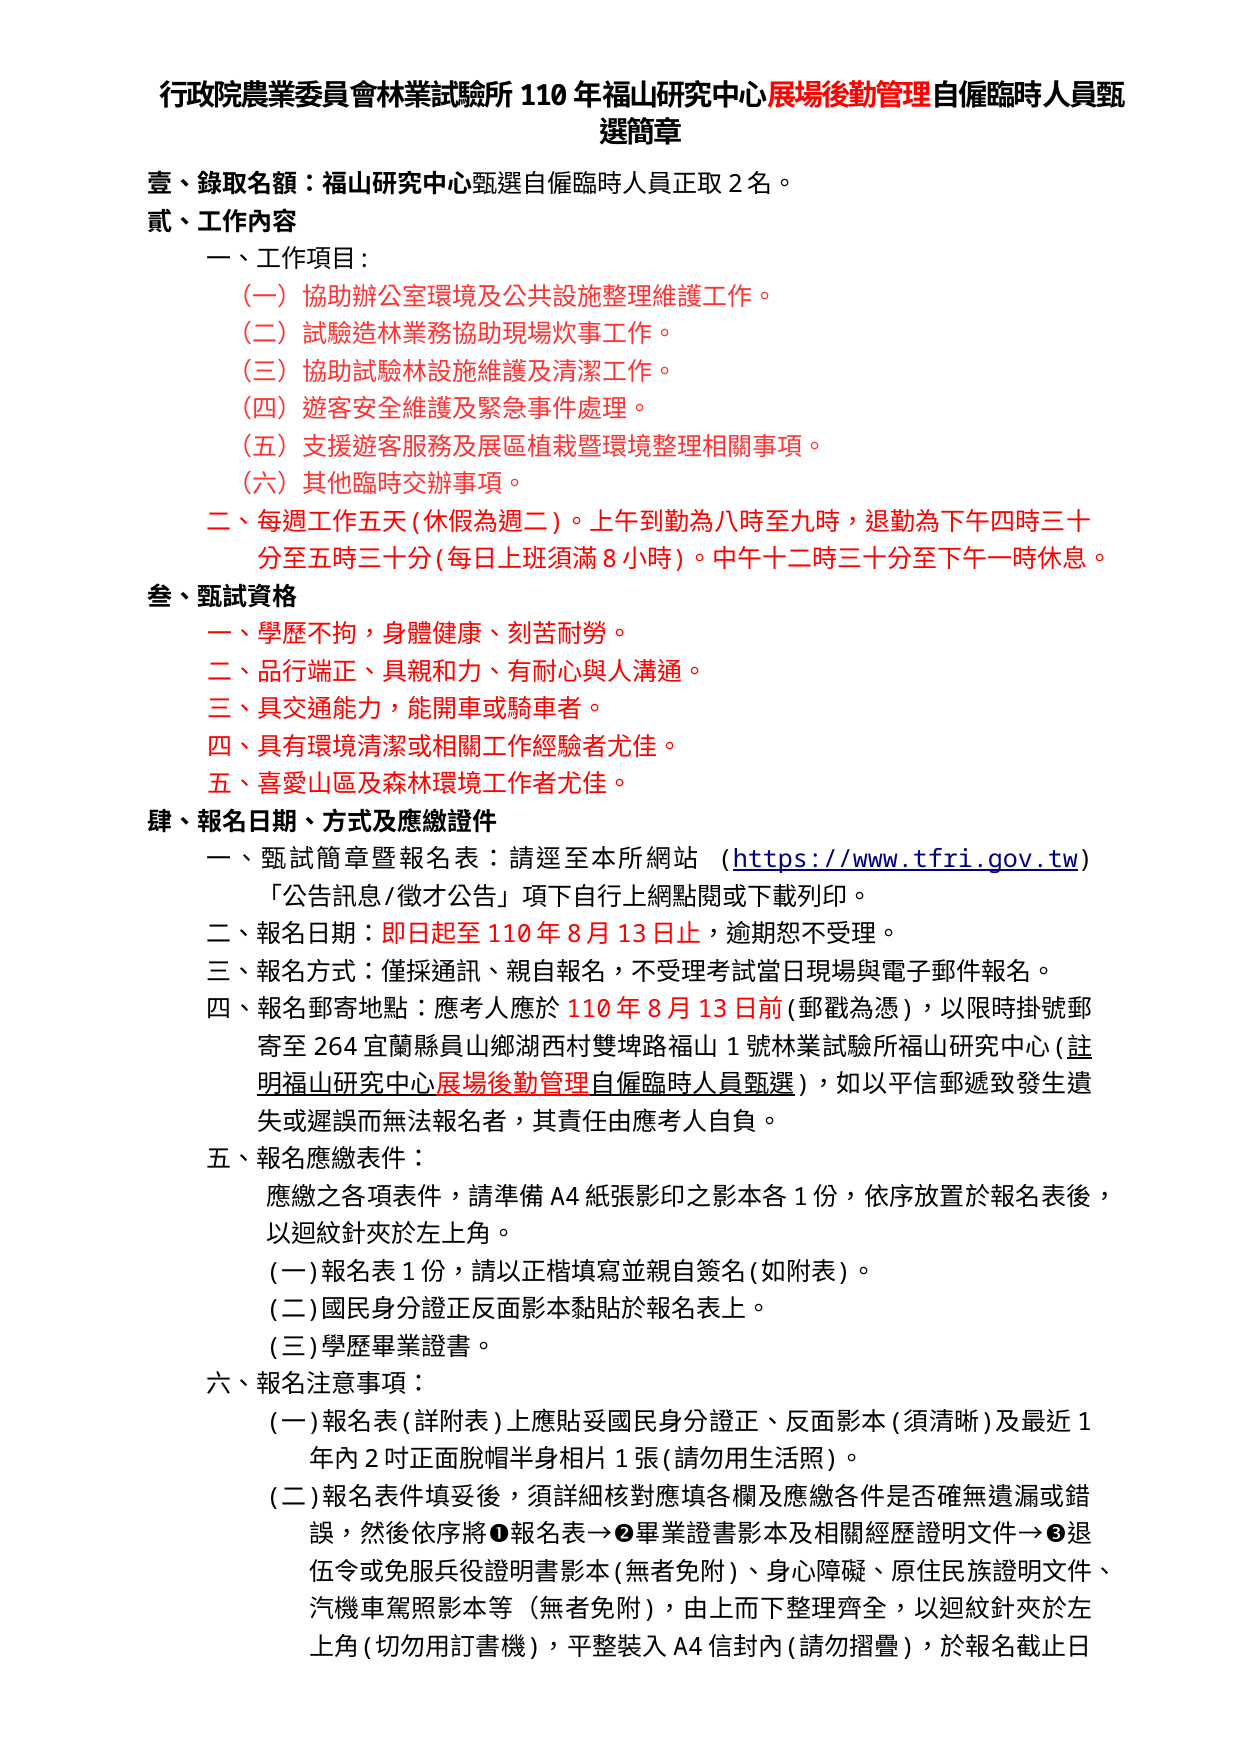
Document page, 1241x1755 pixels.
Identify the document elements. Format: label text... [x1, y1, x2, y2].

text 一、甄試簡章暨報名表：請逕至本所網站 (https://www.tfri.gov.tw)「公告訊息/徵才公告」項下自行上網點閱或下載列印。 [207, 837, 1093, 912]
text 貳、工作內容 [148, 200, 1137, 237]
text 二、報名日期：即日起至110年8月13日止，逾期恕不受理。 [207, 912, 1093, 950]
text (二)國民身分證正反面影本黏貼於報名表上。 [266, 1287, 1093, 1325]
text 行政院農業委員會林業試驗所110年福山研究中心展場後勤管理自僱臨時人員甄選簡章 [148, 75, 1137, 150]
text 二、品行端正、具親和力、有耐心與人溝通。 [207, 650, 1093, 687]
text (一)報名表(詳附表)上應貼妥國民身分證正、反面影本(須清晰)及最近1年內2吋正面脫帽半身相片1張(請勿用生活照)。 [266, 1400, 1093, 1475]
text （五）支援遊客服務及展區植栽暨環境整理相關事項。 [227, 425, 1093, 462]
text (一)報名表1份，請以正楷填寫並親自簽名(如附表)。 [266, 1250, 1093, 1287]
text 五、報名應繳表件： [207, 1137, 1093, 1175]
text 三、報名方式：僅採通訊、親自報名，不受理考試當日現場與電子郵件報名。 [207, 950, 1093, 987]
text （二）試驗造林業務協助現場炊事工作。 [227, 312, 1093, 350]
text 四、具有環境清潔或相關工作經驗者尤佳。 [207, 725, 1093, 762]
text 應繳之各項表件，請準備A4紙張影印之影本各1份，依序放置於報名表後，以迴紋針夾於左上角。 [266, 1175, 1093, 1250]
text 三、具交通能力，能開車或騎車者。 [207, 687, 1093, 725]
text 二、每週工作五天(休假為週二)。上午到勤為八時至九時，退勤為下午四時三十分至五時三十分(每日上班須滿8小時)。中午十二時三十分至下午一時休息。 [207, 500, 1093, 575]
text （三）協助試驗林設施維護及清潔工作。 [227, 350, 1093, 387]
text 一、學歷不拘，身體健康、刻苦耐勞。 [207, 612, 1093, 650]
text 六、報名注意事項： [207, 1362, 1093, 1400]
text 四、報名郵寄地點：應考人應於110年8月13日前(郵戳為憑)，以限時掛號郵寄至264宜蘭縣員山鄉湖西村雙埤路福山1號林業試驗所福山研究中心(註明福山研究中心展場後勤管理自僱臨時人員甄選)，如以平信郵遞致發生遺失或遲誤而無法報名者，其責任由應考人自負。 [207, 987, 1093, 1137]
text （四）遊客安全維護及緊急事件處理。 [227, 387, 1093, 425]
text (二)報名表件填妥後，須詳細核對應填各欄及應繳各件是否確無遺漏或錯誤，然後依序將報名表→畢業證書影本及相關經歷證明文件→退伍令或免服兵役證明書影本(無者免附)、身心障礙、原住民族證明文件、汽機車駕照影本等（無者免附)，由上而下整理齊全，以迴紋針夾於左上角(切勿用訂書機)，平整裝入A4信封內(請勿摺疊)，於報名截止日前(以郵戳為憑)以限時掛號寄出，如以平信郵遞致發生遺失或遲誤而無法報名者，其責任由應考人自負。為確保個人權益，寄件前請確實檢查填寫、應考資格證件是否繳交，相片及身分證影本是否黏貼。另為利連絡，請詳實填寫110年12月底前不致變更之通訊地址及連絡電話、手機號碼、E-Mail。 [266, 1475, 1093, 1662]
text 叁、甄試資格 [148, 575, 1093, 612]
text 壹、錄取名額：福山研究中心甄選自僱臨時人員正取2名。 [148, 162, 1093, 200]
text (三)學歷畢業證書。 [266, 1325, 1093, 1362]
text （六）其他臨時交辦事項。 [227, 462, 1093, 500]
text （一）協助辦公室環境及公共設施整理維護工作。 [227, 275, 1093, 312]
text 肆、報名日期、方式及應繳證件 [148, 800, 1093, 837]
text 五、喜愛山區及森林環境工作者尤佳。 [207, 762, 1093, 800]
text 一、工作項目: [207, 237, 1093, 275]
